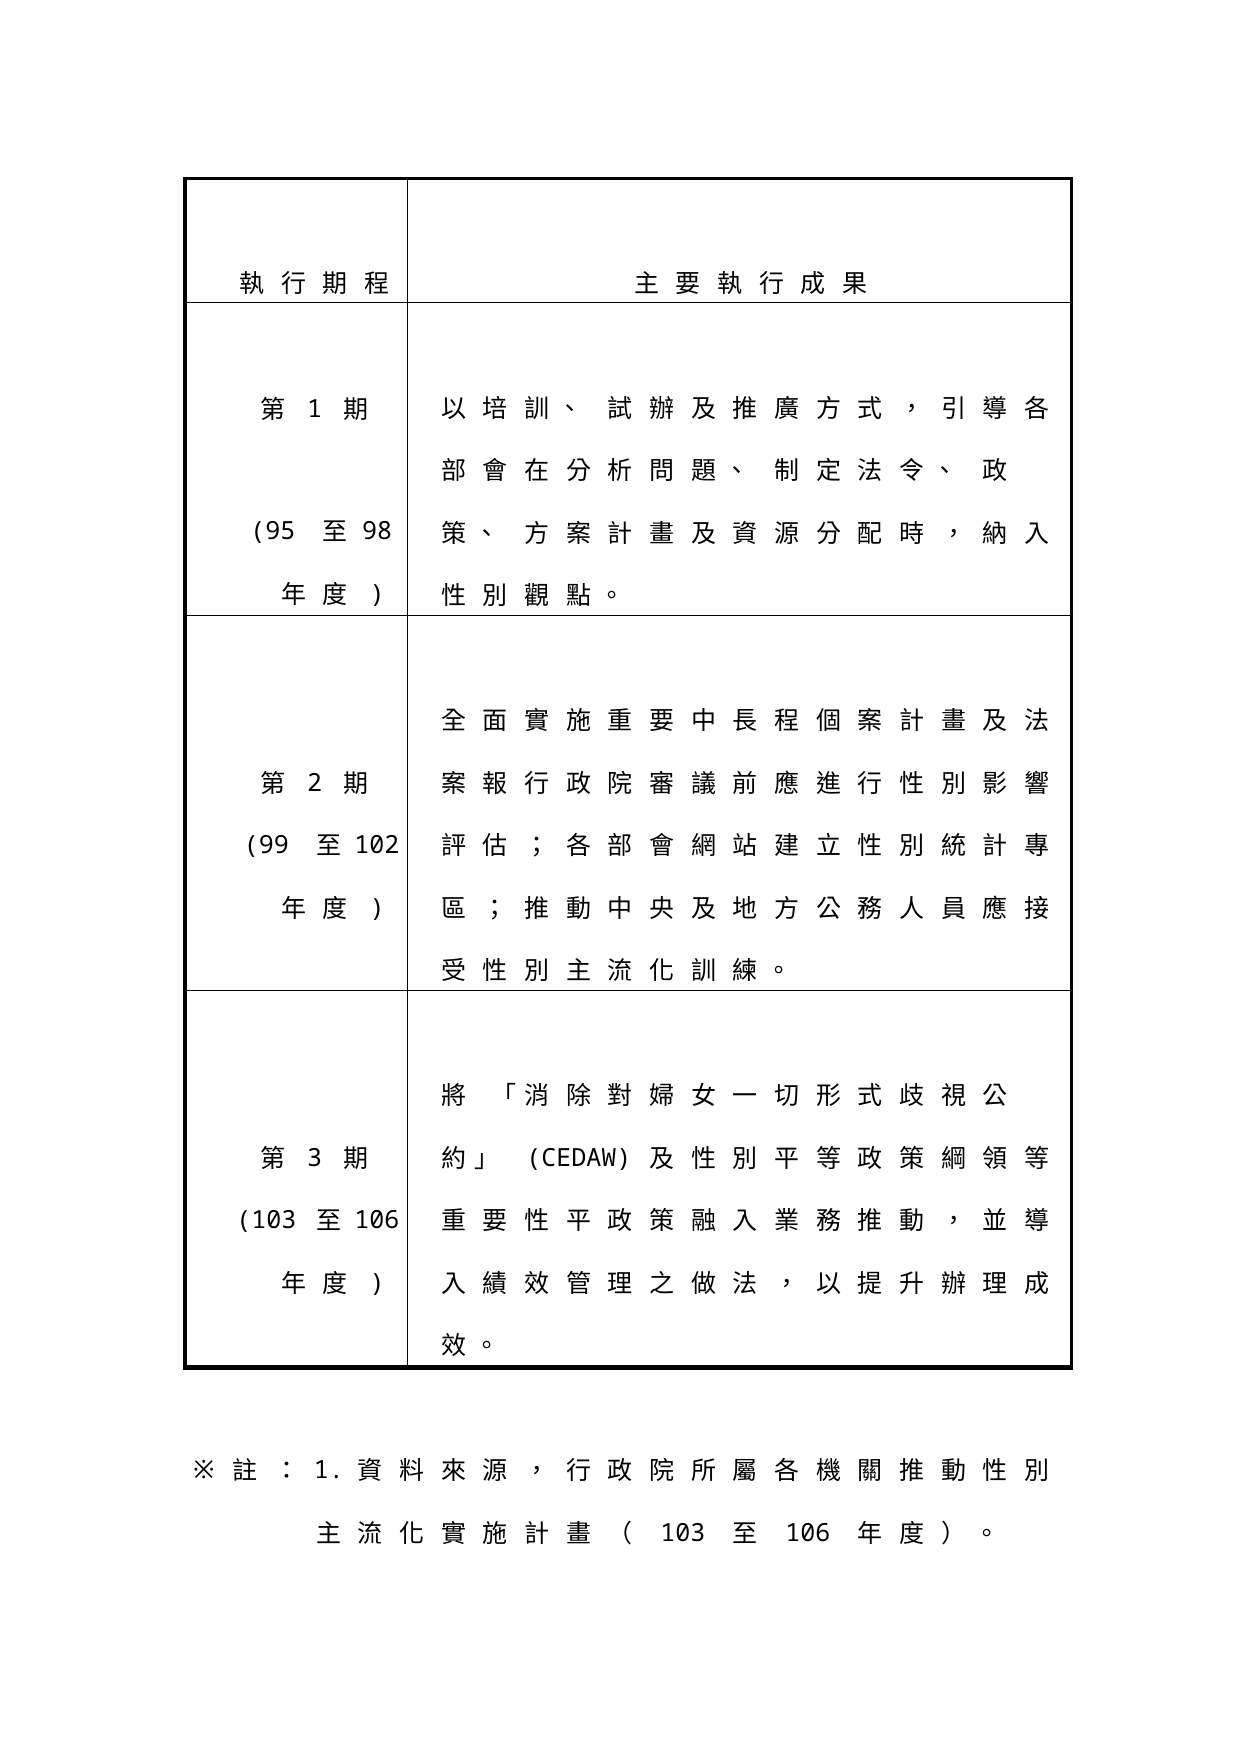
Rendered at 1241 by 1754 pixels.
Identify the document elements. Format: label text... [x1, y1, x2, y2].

table_cell 第1期 (95至98年度) [187, 303, 407, 615]
table_cell 第2期 (99至102年度) [187, 616, 407, 990]
text ※註：1.資料來源，行政院所屬各機關推動性別主流化實施計畫（103至106年度）。 [183, 1427, 1058, 1552]
table_cell 全面實施重要中長程個案計畫及法案報行政院審議前應進行性別影響評估；各部會網站建立性別統計專區；推動中央及地方公務人員應接受性別主流化訓練。 [408, 616, 1070, 990]
table_header 執行期程 [187, 180, 407, 302]
table_cell 第3期 (103至106年度) [187, 991, 407, 1365]
table_header 主要執行成果 [408, 180, 1070, 302]
table_cell 以培訓、試辦及推廣方式，引導各部會在分析問題、制定法令、政策、方案計畫及資源分配時，納入性別觀點。 [408, 303, 1070, 615]
table_cell 將「消除對婦女一切形式歧視公約」(CEDAW)及性別平等政策綱領等重要性平政策融入業務推動，並導入績效管理之做法，以提升辦理成效。 [408, 991, 1070, 1365]
